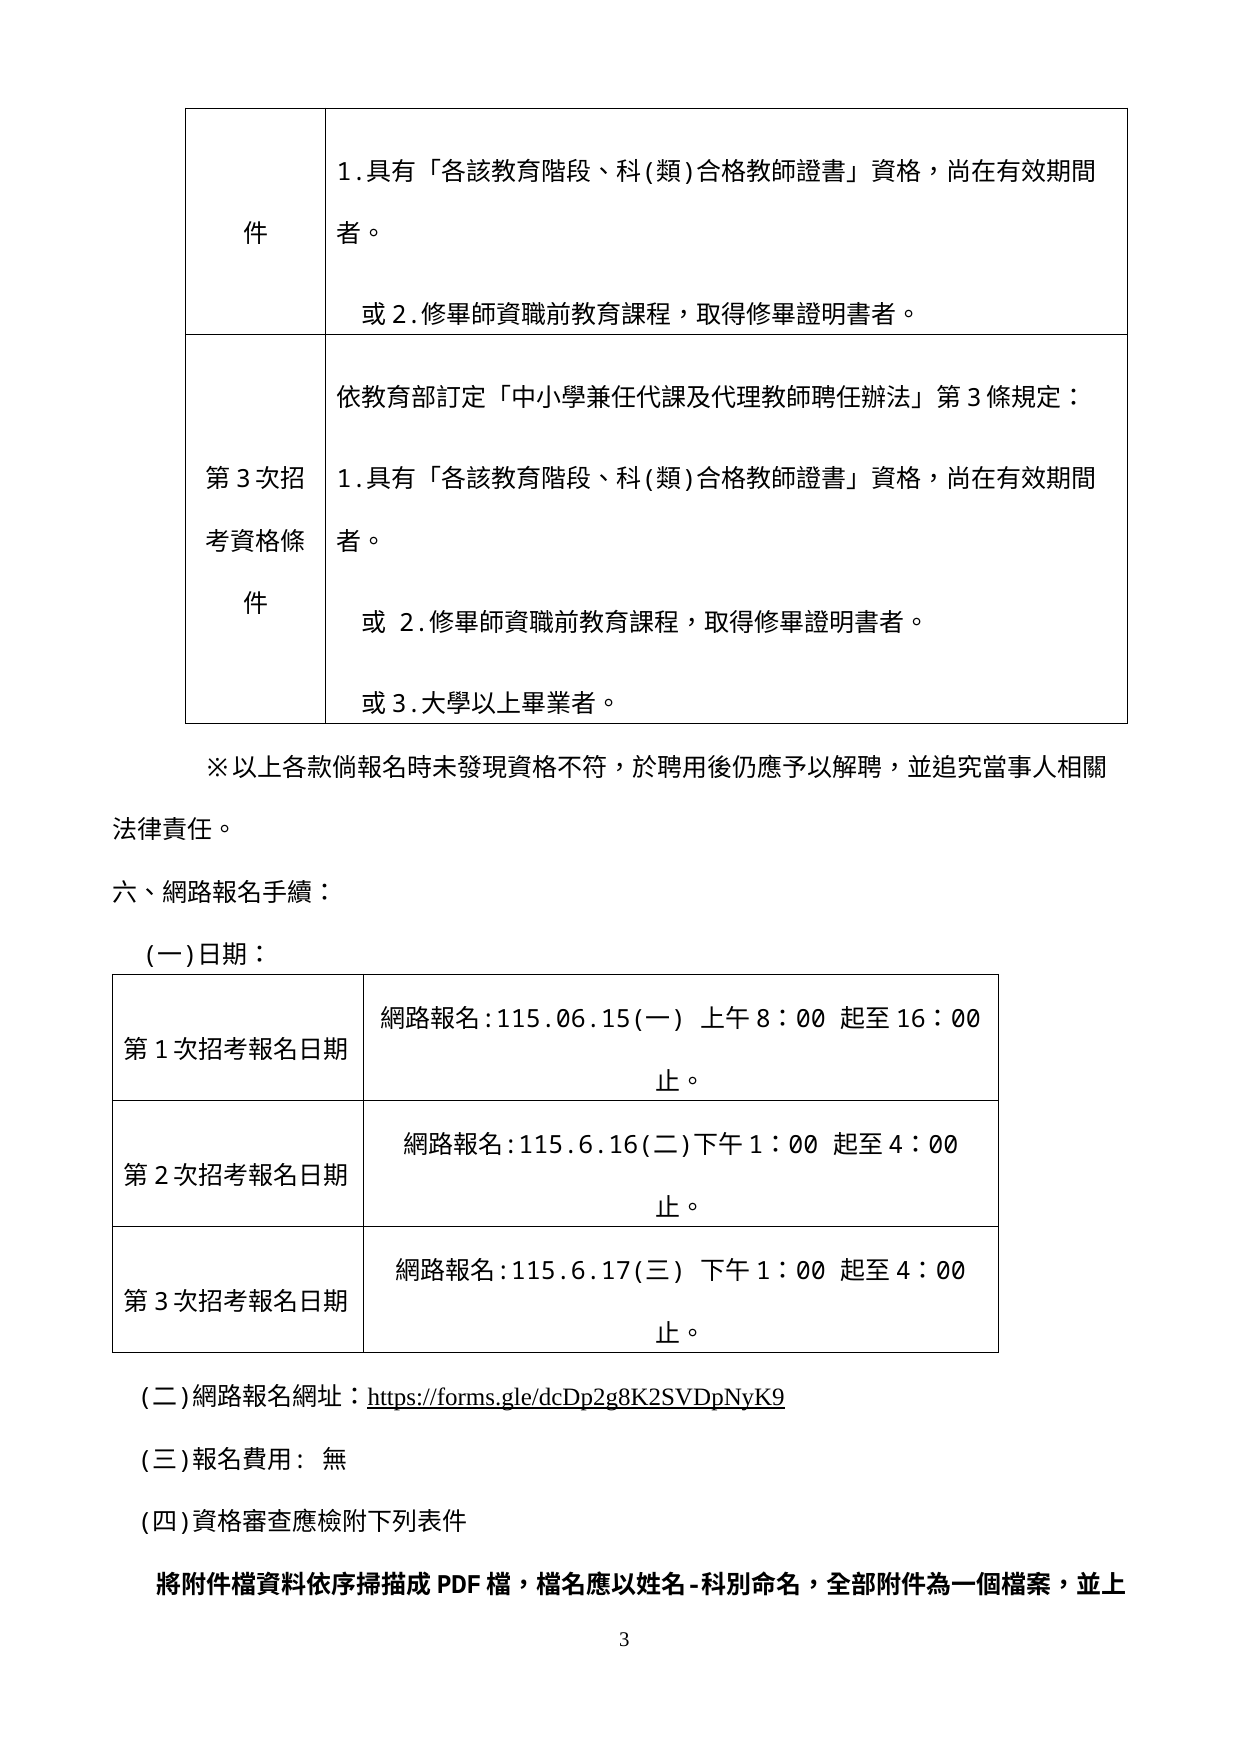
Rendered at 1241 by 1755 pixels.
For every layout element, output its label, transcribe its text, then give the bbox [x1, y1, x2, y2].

text (一)日期： [112, 911, 1128, 974]
text 六、網路報名手續： [112, 849, 1128, 911]
table_header 網路報名:115.06.15(一) 上午8：00 起至16：00 止。 [364, 975, 998, 1100]
table_cell 1.具有「各該教育階段、科(類)合格教師證書」資格，尚在有效期間者。 或2.修畢師資職前教育課程，取得修畢證明書者。 [326, 109, 1127, 334]
text ※以上各款倘報名時未發現資格不符，於聘用後仍應予以解聘，並追究當事人相關法律責任。 [112, 724, 1128, 849]
table_cell 網路報名:115.6.17(三) 下午1：00 起至4：00 止。 [364, 1227, 998, 1352]
table_cell 網路報名:115.6.16(二)下午1：00 起至4：00 止。 [364, 1101, 998, 1226]
text (二)網路報名網址：https://forms.gle/dcDp2g8K2SVDpNyK9 [137, 1353, 1128, 1416]
text (三)報名費用: 無 [137, 1416, 1128, 1478]
table_header 第1次招考報名日期 [113, 975, 363, 1100]
table_cell 第3次招考資格條件 [186, 335, 325, 723]
text (四)資格審查應檢附下列表件 將附件檔資料依序掃描成PDF檔，檔名應以姓名-科別命名，全部附件為一個檔案，並上 [137, 1478, 1128, 1603]
table_cell 第2次招考報名日期 [113, 1101, 363, 1226]
table_cell 依教育部訂定「中小學兼任代課及代理教師聘任辦法」第3條規定： 1.具有「各該教育階段、科(類)合格教師證書」資格，尚在有效期間者。 或 2.修畢師資職前教育課程，取得修畢證明書者。 或3.大學以上畢業者。 [326, 335, 1127, 723]
table_cell 件 [186, 109, 325, 334]
table_cell 第3次招考報名日期 [113, 1227, 363, 1352]
